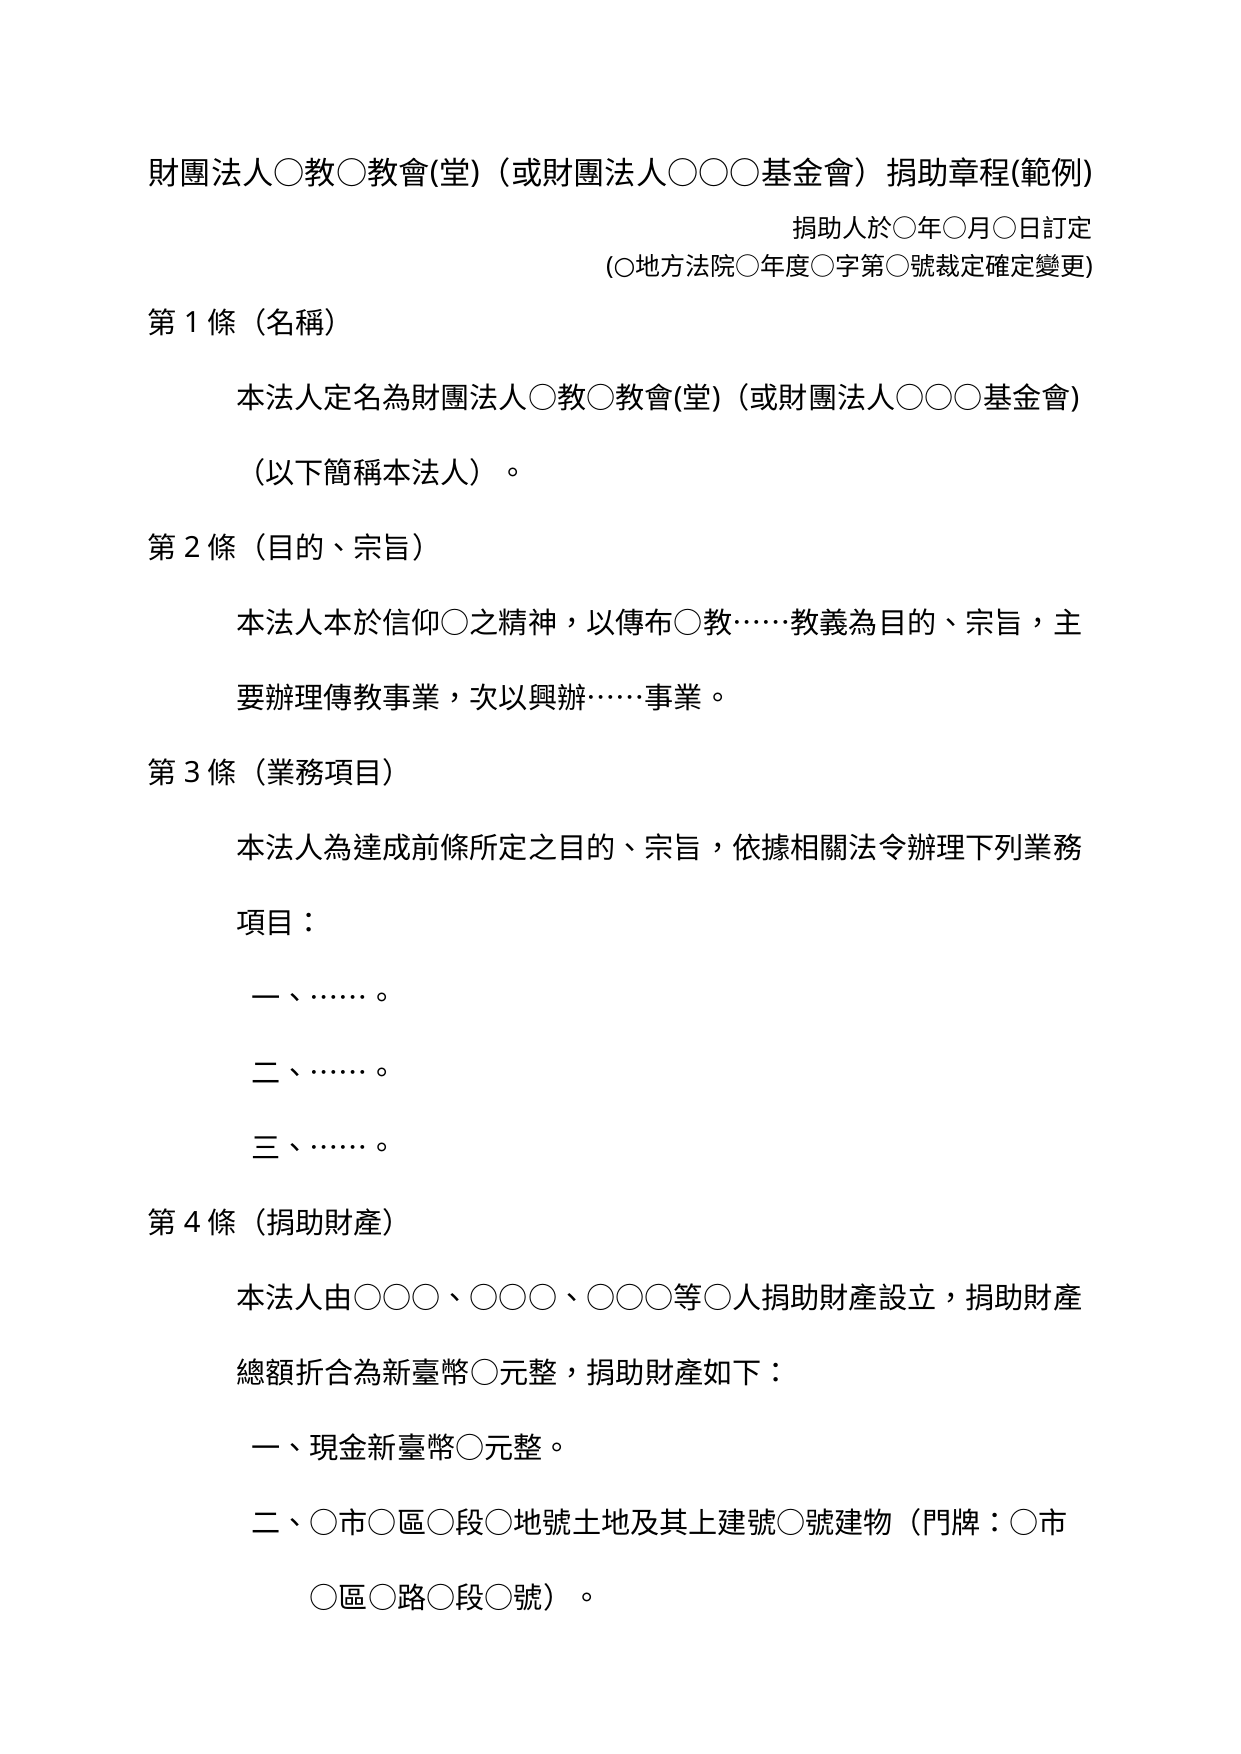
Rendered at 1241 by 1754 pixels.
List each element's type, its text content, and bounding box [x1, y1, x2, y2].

text 二、……。 [148, 1027, 1092, 1102]
text 第 4 條（捐助財產） [148, 1177, 1092, 1252]
text 二、○市○區○段○地號土地及其上建號○號建物（門牌：○市○區○路○段○號）。 [251, 1477, 1092, 1627]
text 第 2 條（目的、宗旨） [148, 502, 1092, 577]
text (○地方法院○年度○字第○號裁定確定變更) [148, 239, 1092, 277]
text 一、現金新臺幣○元整。 [148, 1402, 1092, 1477]
text 財團法人○教○教會(堂)（或財團法人○○○基金會）捐助章程(範例) [148, 127, 1092, 202]
text 捐助人於○年○月○日訂定 [148, 202, 1092, 239]
text 一、……。 [148, 952, 1092, 1027]
text 本法人定名為財團法人○教○教會(堂)（或財團法人○○○基金會)（以下簡稱本法人）。 [236, 352, 1092, 502]
text 本法人本於信仰○之精神，以傳布○教……教義為目的、宗旨，主要辦理傳教事業，次以興辦……事業。 [236, 577, 1092, 727]
text 三、……。 [148, 1102, 1092, 1177]
text 本法人為達成前條所定之目的、宗旨，依據相關法令辦理下列業務項目： [236, 802, 1092, 952]
text 第 3 條（業務項目） [148, 727, 1092, 802]
text 第 1 條（名稱） [148, 277, 1092, 352]
text 本法人由○○○、○○○、○○○等○人捐助財產設立，捐助財產總額折合為新臺幣○元整，捐助財產如下： [236, 1252, 1092, 1402]
